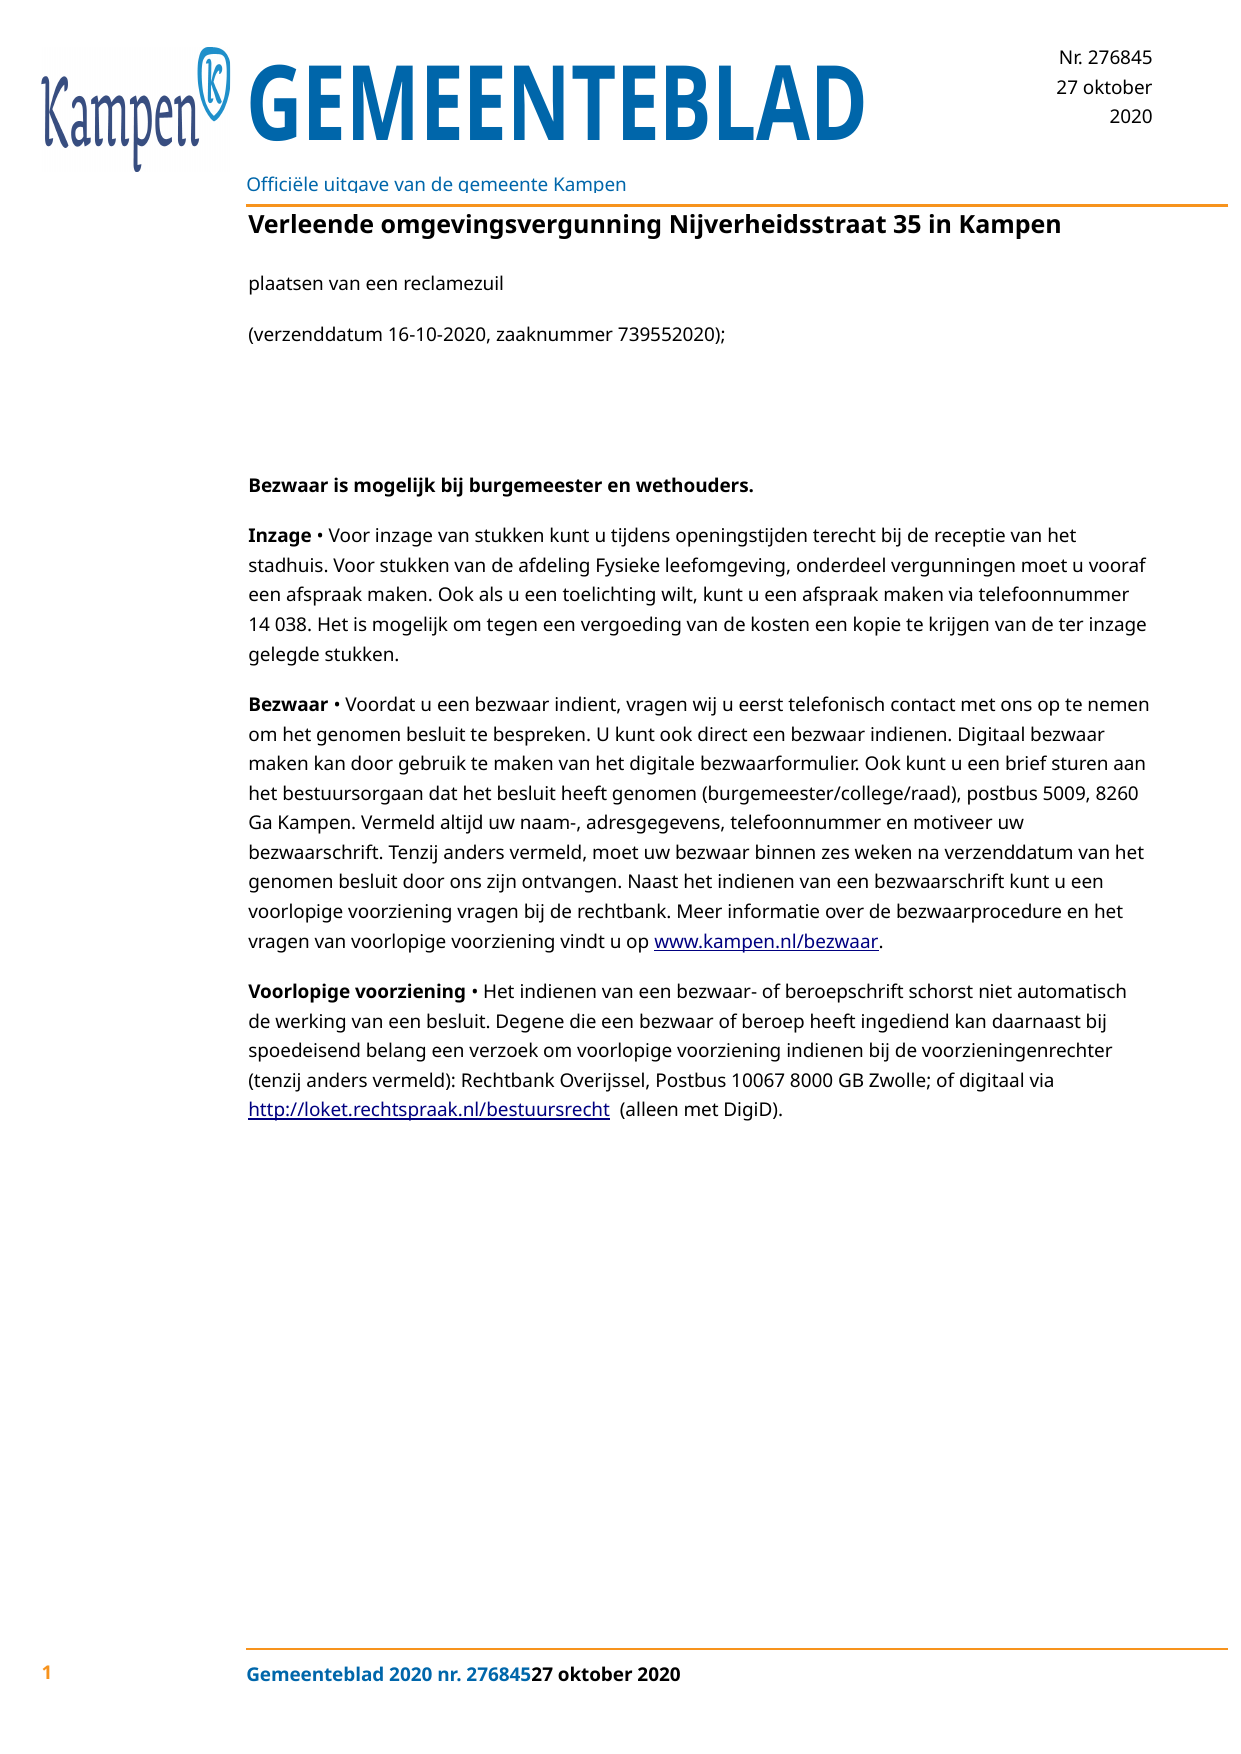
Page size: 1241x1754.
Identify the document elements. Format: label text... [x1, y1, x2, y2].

text Inzage • Voor inzage van stukken kunt u tijdens openingstijden terecht bij de receptie van het stadhuis. Voor stukken van de afdeling Fysieke leefomgeving, onderdeel vergunningen moet u vooraf een afspraak maken. Ook als u een toelichting wilt, kunt u een afspraak maken via telefoonnummer 14 038. Het is mogelijk om tegen een vergoeding van de kosten een kopie te krijgen van de ter inzage gelegde stukken. [248, 522, 1152, 666]
picture [41, 47, 231, 172]
text Bezwaar • Voordat u een bezwaar indient, vragen wij u eerst telefonisch contact met ons op te nemen om het genomen besluit te bespreken. U kunt ook direct een bezwaar indienen. Digitaal bezwaar maken kan door gebruik te maken van het digitale bezwaarformulier. Ook kunt u een brief sturen aan het bestuursorgaan dat het besluit heeft genomen (burgemeester/college/raad), postbus 5009, 8260 Ga Kampen. Vermeld altijd uw naam-, adresgegevens, telefoonnummer en motiveer uw bezwaarschrift. Tenzij anders vermeld, moet uw bezwaar binnen zes weken na verzenddatum van het genomen besluit door ons zijn ontvangen. Naast het indienen van een bezwaarschrift kunt u een voorlopige voorziening vragen bij de rechtbank. Meer informatie over de bezwaarprocedure en het vragen van voorlopige voorziening vindt u op www.kampen.nl/bezwaar. [248, 691, 1152, 953]
text plaatsen van een reclamezuil [248, 270, 1152, 296]
text Voorlopige voorziening • Het indienen van een bezwaar- of beroepschrift schorst niet automatisch de werking van een besluit. Degene die een bezwaar of beroep heeft ingediend kan daarnaast bij spoedeisend belang een verzoek om voorlopige voorziening indienen bij de voorzieningenrechter (tenzij anders vermeld): Rechtbank Overijssel, Postbus 10067 8000 GB Zwolle; of digitaal via http://loket.rechtspraak.nl/bestuursrecht (alleen met DigiD). [248, 978, 1152, 1122]
text Verleende omgevingsvergunning Nijverheidsstraat 35 in Kampen [248, 207, 1152, 241]
text Bezwaar is mogelijk bij burgemeester en wethouders. [248, 472, 1152, 498]
text (verzenddatum 16-10-2020, zaaknummer 739552020); [248, 321, 1152, 346]
